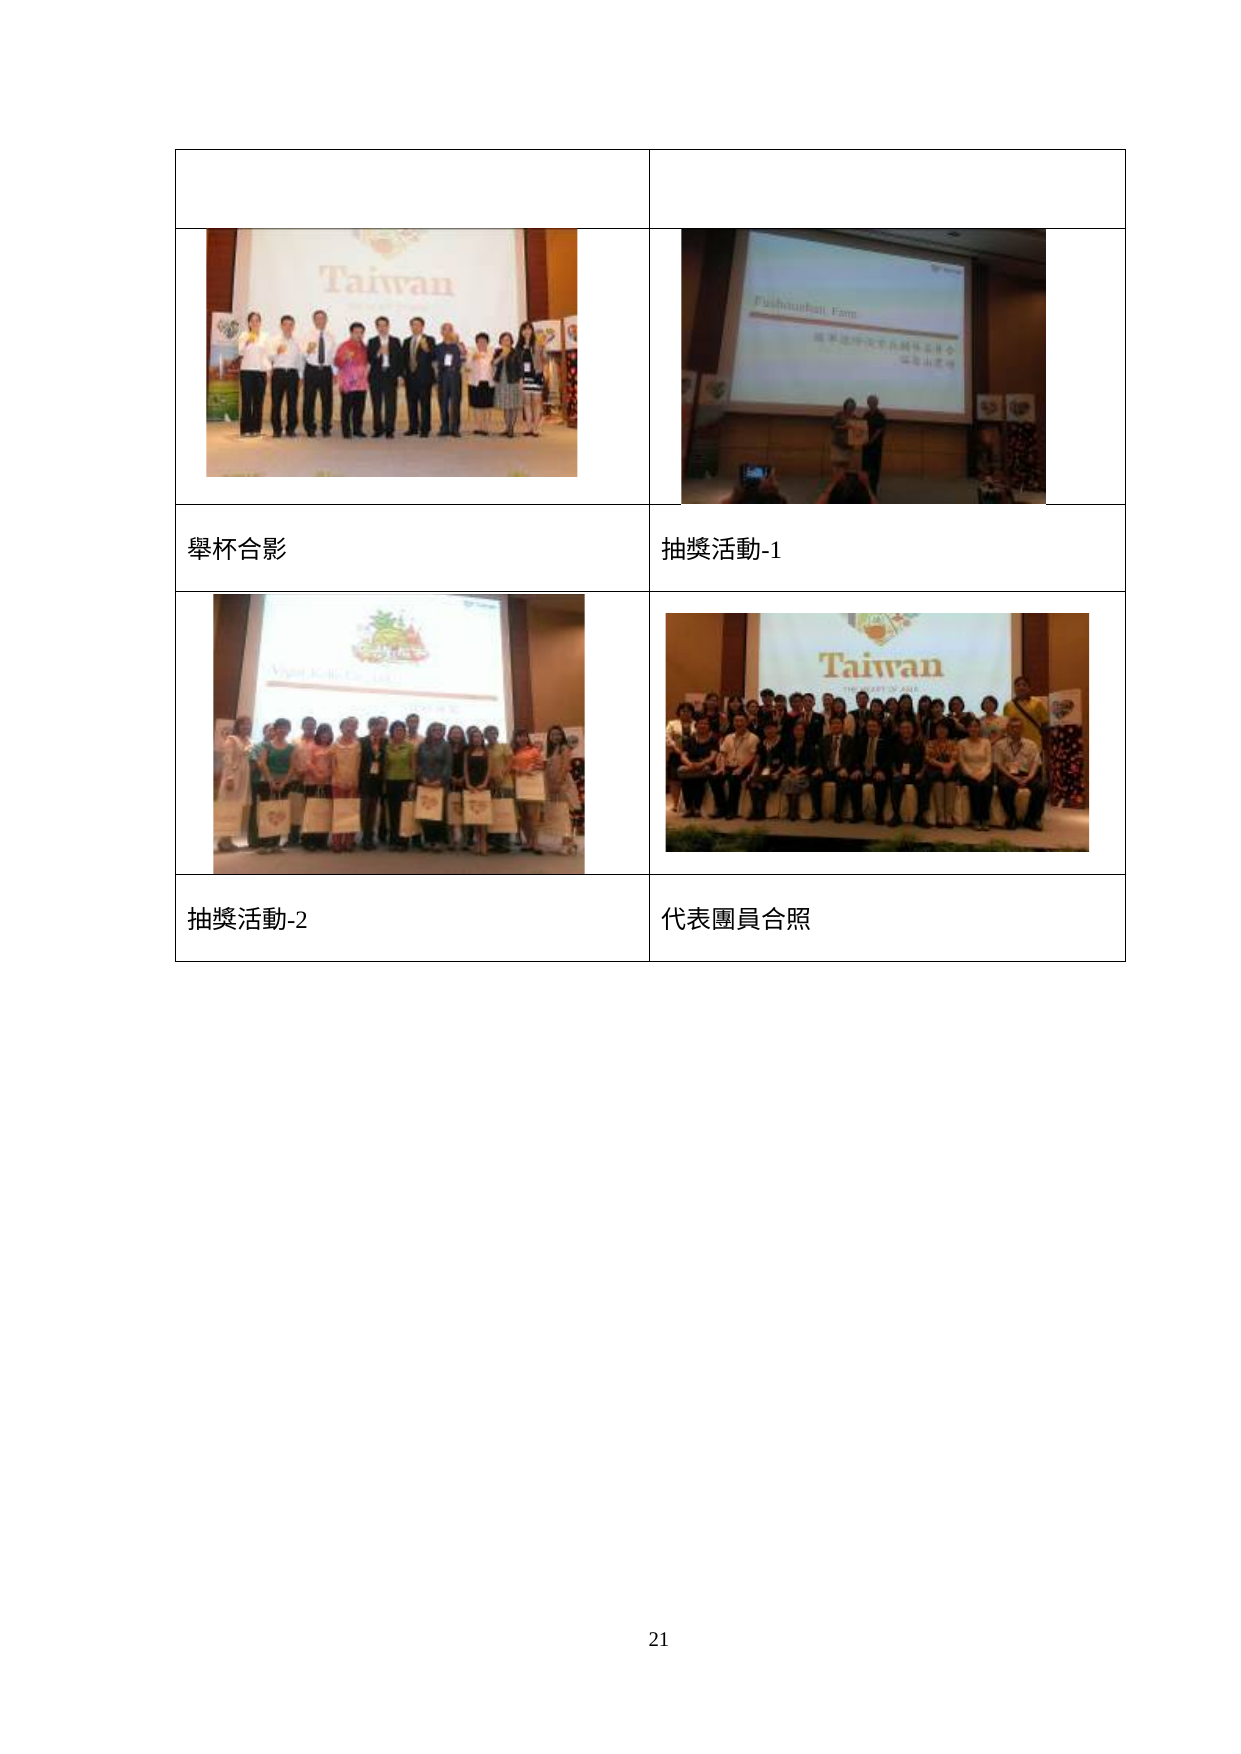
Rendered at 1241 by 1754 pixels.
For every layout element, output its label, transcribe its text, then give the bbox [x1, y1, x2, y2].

picture [681, 229, 1046, 504]
table_cell [650, 592, 1125, 874]
table_cell [650, 150, 1125, 228]
table_cell [176, 150, 649, 228]
picture [665, 613, 1090, 852]
table_cell [176, 592, 649, 874]
picture [213, 594, 585, 874]
table_cell 抽獎活動-2 [176, 875, 649, 961]
table_cell [176, 229, 649, 504]
table_cell 代表團員合照 [650, 875, 1125, 961]
table_cell 抽獎活動-1 [650, 505, 1125, 591]
table_cell 舉杯合影 [176, 505, 649, 591]
picture [206, 228, 578, 477]
table_cell [650, 229, 1125, 505]
